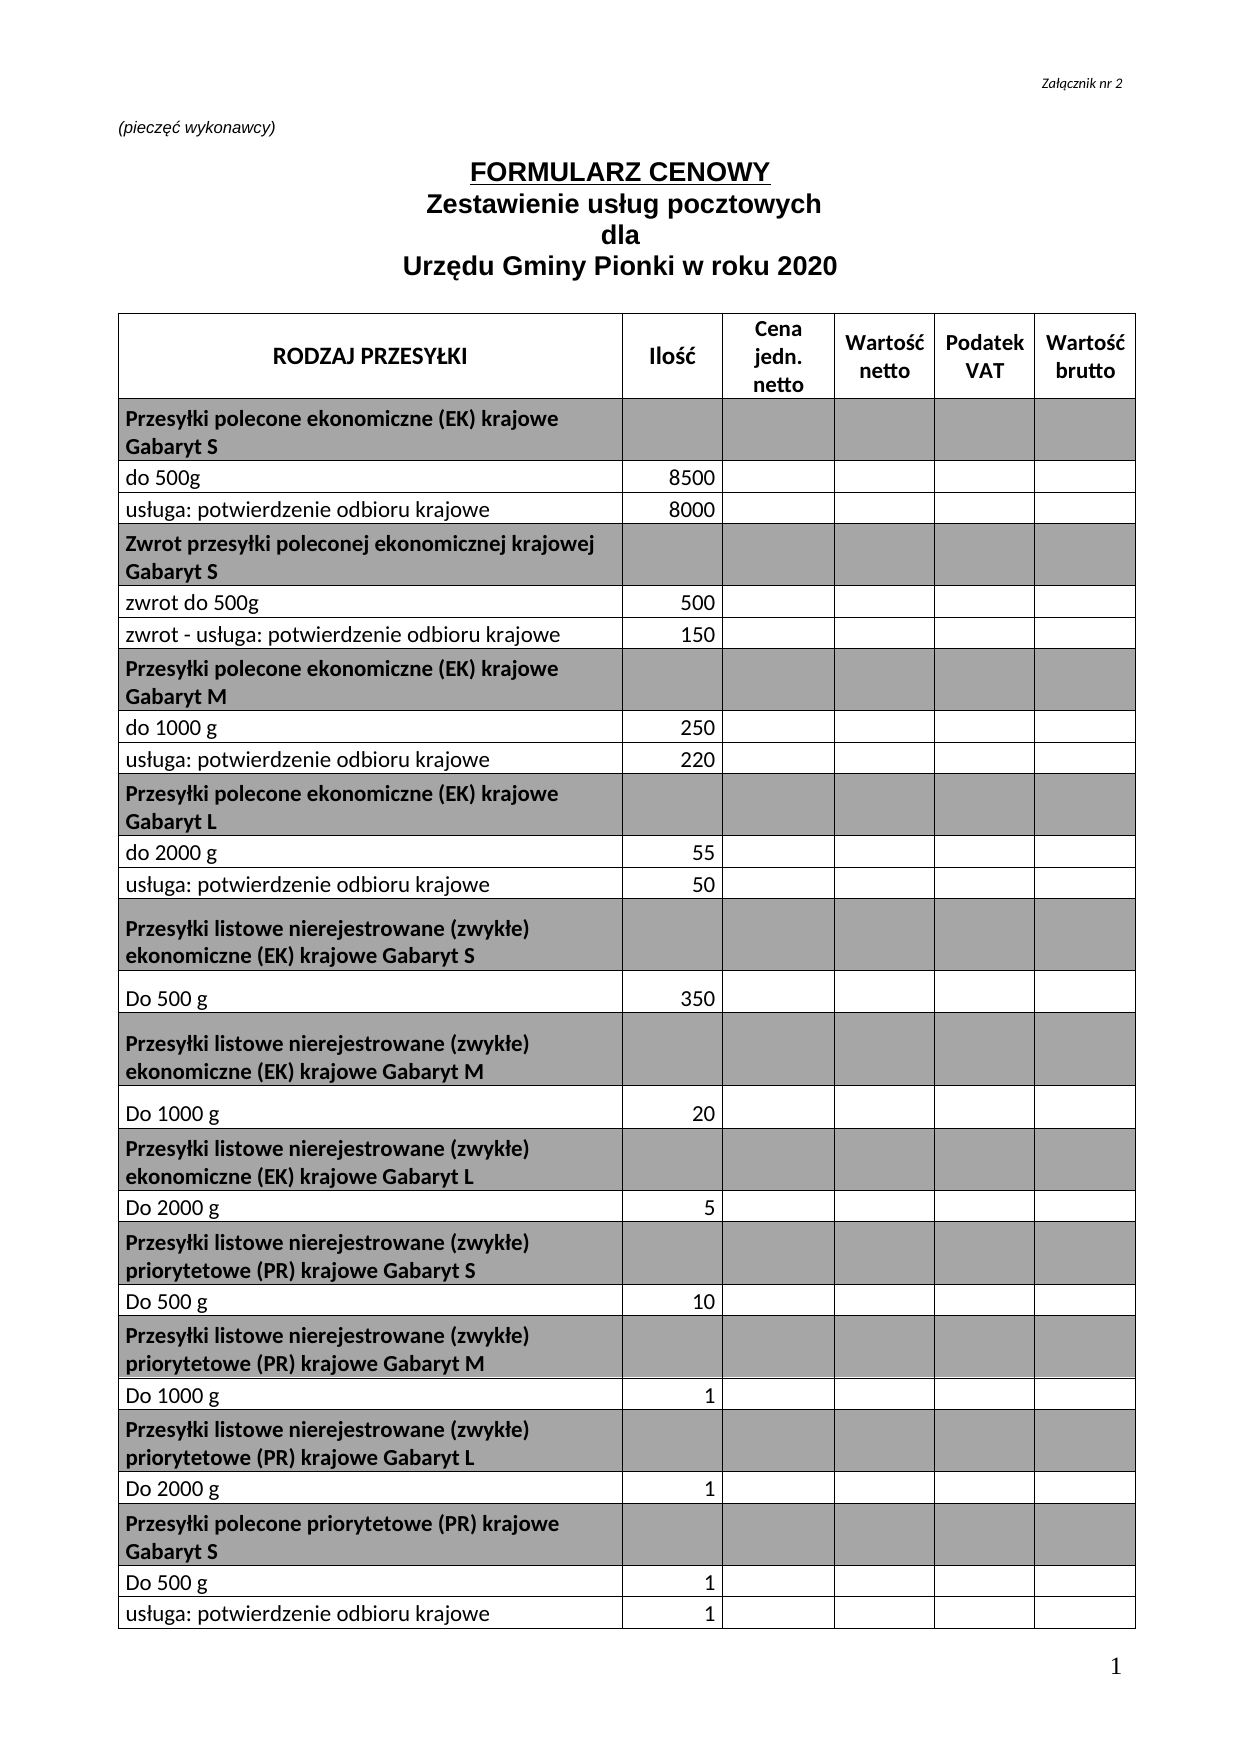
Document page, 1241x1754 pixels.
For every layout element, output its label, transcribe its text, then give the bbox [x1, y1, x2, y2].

table_cell [835, 1504, 934, 1565]
table_cell [623, 1410, 722, 1471]
table_cell 1 [623, 1566, 722, 1596]
table_cell [723, 1129, 834, 1190]
table_header Ilość [623, 314, 722, 398]
text Urzędu Gminy Pionki w roku 2020 [118, 250, 1122, 281]
table_header Cena jedn. netto [723, 314, 834, 398]
table_cell usługa: potwierdzenie odbioru krajowe [119, 1597, 622, 1627]
table_cell [1035, 899, 1135, 970]
table_cell [623, 1013, 722, 1085]
table_cell [1035, 1316, 1135, 1377]
table_cell [935, 971, 1034, 1012]
table_cell [723, 1316, 834, 1377]
table_cell [1035, 711, 1135, 742]
table_cell [723, 743, 834, 773]
table_cell [723, 1504, 834, 1565]
table_cell [835, 1472, 934, 1502]
table_cell Do 1000 g [119, 1086, 622, 1127]
table_cell do 500g [119, 461, 622, 492]
table_cell [723, 711, 834, 742]
table_cell [935, 586, 1034, 617]
table_cell [935, 1410, 1034, 1471]
table_cell Przesyłki listowe nierejestrowane (zwykłe) priorytetowe (PR) krajowe Gabaryt M [119, 1316, 622, 1377]
table_cell [1035, 1086, 1135, 1127]
text (pieczęć wykonawcy) [118, 118, 1122, 137]
table_cell [835, 868, 934, 898]
table_cell [935, 493, 1034, 523]
table_cell [935, 1013, 1034, 1085]
table_cell Przesyłki listowe nierejestrowane (zwykłe) priorytetowe (PR) krajowe Gabaryt L [119, 1410, 622, 1471]
table_cell [935, 899, 1034, 970]
table_cell [723, 1472, 834, 1502]
table_cell [835, 1285, 934, 1315]
table_cell [1035, 1379, 1135, 1409]
table_cell [623, 1222, 722, 1284]
table_cell [1035, 461, 1135, 492]
table_cell [935, 618, 1034, 648]
table_header RODZAJ PRZESYŁKI [119, 314, 622, 398]
table_cell [935, 1222, 1034, 1284]
table_cell [1035, 1285, 1135, 1315]
table_cell [623, 899, 722, 970]
table_cell 1 [623, 1379, 722, 1409]
table_cell [935, 1597, 1034, 1627]
table_cell 220 [623, 743, 722, 773]
table_cell [723, 1597, 834, 1627]
table_cell [935, 711, 1034, 742]
text FORMULARZ CENOWY [118, 156, 1122, 188]
table_cell [935, 1316, 1034, 1377]
table_cell [835, 1410, 934, 1471]
table_cell [723, 971, 834, 1012]
table_cell [1035, 1472, 1135, 1502]
table_cell [835, 1316, 934, 1377]
table_cell [623, 1504, 722, 1565]
table_cell [835, 899, 934, 970]
table_cell [723, 649, 834, 710]
table_cell Do 500 g [119, 1285, 622, 1315]
table_cell [835, 836, 934, 867]
table_cell Przesyłki listowe nierejestrowane (zwykłe) ekonomiczne (EK) krajowe Gabaryt S [119, 899, 622, 970]
table_cell [1035, 1222, 1135, 1284]
table_cell [623, 1316, 722, 1377]
table_cell Przesyłki listowe nierejestrowane (zwykłe) ekonomiczne (EK) krajowe Gabaryt M [119, 1013, 622, 1085]
table_cell [835, 618, 934, 648]
table_cell [723, 1379, 834, 1409]
table_cell Przesyłki polecone ekonomiczne (EK) krajowe Gabaryt L [119, 774, 622, 835]
table_cell [935, 1129, 1034, 1190]
table_cell [723, 868, 834, 898]
table_cell [723, 461, 834, 492]
table_cell Do 1000 g [119, 1379, 622, 1409]
table_cell Do 500 g [119, 971, 622, 1012]
table_cell [623, 774, 722, 835]
table_cell Przesyłki listowe nierejestrowane (zwykłe) ekonomiczne (EK) krajowe Gabaryt L [119, 1129, 622, 1190]
table_cell [723, 899, 834, 970]
table_header Wartość netto [835, 314, 934, 398]
table_cell [1035, 493, 1135, 523]
table_cell [1035, 1013, 1135, 1085]
table_cell [935, 743, 1034, 773]
table_cell [835, 774, 934, 835]
table_cell 8000 [623, 493, 722, 523]
table_cell [1035, 1566, 1135, 1596]
table_cell Przesyłki polecone priorytetowe (PR) krajowe Gabaryt S [119, 1504, 622, 1565]
table_cell [723, 524, 834, 585]
table_cell [935, 399, 1034, 460]
table_cell Do 2000 g [119, 1472, 622, 1502]
table_cell [1035, 971, 1135, 1012]
table_cell [723, 1191, 834, 1221]
table_cell [1035, 743, 1135, 773]
table_cell [935, 868, 1034, 898]
table_cell [835, 524, 934, 585]
table_cell [935, 649, 1034, 710]
table_cell [1035, 618, 1135, 648]
table_cell [1035, 1410, 1135, 1471]
table_cell [1035, 868, 1135, 898]
table_cell do 2000 g [119, 836, 622, 867]
table_cell [723, 399, 834, 460]
table_cell [1035, 1504, 1135, 1565]
table_cell Przesyłki polecone ekonomiczne (EK) krajowe Gabaryt S [119, 399, 622, 460]
table_cell [1035, 1191, 1135, 1221]
table_cell usługa: potwierdzenie odbioru krajowe [119, 493, 622, 523]
table_cell [623, 524, 722, 585]
table_cell [623, 399, 722, 460]
table_cell [1035, 524, 1135, 585]
table_cell [835, 1597, 934, 1627]
table_cell [835, 493, 934, 523]
table_cell [835, 1222, 934, 1284]
table_cell [835, 1086, 934, 1127]
table_cell [835, 971, 934, 1012]
table_cell Zwrot przesyłki poleconej ekonomicznej krajowej Gabaryt S [119, 524, 622, 585]
table_cell 55 [623, 836, 722, 867]
table_cell [1035, 649, 1135, 710]
table_cell [935, 1566, 1034, 1596]
text dla [118, 219, 1122, 250]
table_cell Do 2000 g [119, 1191, 622, 1221]
table_cell [935, 1086, 1034, 1127]
table_cell 350 [623, 971, 722, 1012]
table_header Podatek VAT [935, 314, 1034, 398]
table_cell 1 [623, 1597, 722, 1627]
table_cell [935, 1379, 1034, 1409]
table_cell [935, 1472, 1034, 1502]
table_cell [723, 1566, 834, 1596]
table_cell usługa: potwierdzenie odbioru krajowe [119, 868, 622, 898]
table_cell [723, 493, 834, 523]
table_cell [723, 836, 834, 867]
table_cell [935, 1191, 1034, 1221]
table_cell [935, 461, 1034, 492]
table_cell usługa: potwierdzenie odbioru krajowe [119, 743, 622, 773]
table_cell Przesyłki listowe nierejestrowane (zwykłe) priorytetowe (PR) krajowe Gabaryt S [119, 1222, 622, 1284]
table_cell Przesyłki polecone ekonomiczne (EK) krajowe Gabaryt M [119, 649, 622, 710]
table_cell 250 [623, 711, 722, 742]
table_cell [723, 618, 834, 648]
table_cell [935, 774, 1034, 835]
table_cell [835, 743, 934, 773]
table_cell [935, 836, 1034, 867]
table_cell [835, 461, 934, 492]
table_cell Do 500 g [119, 1566, 622, 1596]
table_cell [723, 774, 834, 835]
table_cell 5 [623, 1191, 722, 1221]
table_cell [935, 524, 1034, 585]
table_cell [723, 586, 834, 617]
table_cell [1035, 1597, 1135, 1627]
table_cell 8500 [623, 461, 722, 492]
table_cell [935, 1504, 1034, 1565]
table_cell 1 [623, 1472, 722, 1502]
table_cell [835, 586, 934, 617]
table_cell [835, 1013, 934, 1085]
table_cell [723, 1086, 834, 1127]
table_cell [835, 649, 934, 710]
table_cell [935, 1285, 1034, 1315]
table_cell [835, 1129, 934, 1190]
table_cell 50 [623, 868, 722, 898]
table_cell [835, 1379, 934, 1409]
table_header Wartość brutto [1035, 314, 1135, 398]
table_cell 20 [623, 1086, 722, 1127]
table_cell [1035, 1129, 1135, 1190]
table_cell [623, 649, 722, 710]
table_cell [1035, 774, 1135, 835]
table_cell [835, 1191, 934, 1221]
table_cell [623, 1129, 722, 1190]
table_cell 10 [623, 1285, 722, 1315]
table_cell [1035, 586, 1135, 617]
table_cell [723, 1285, 834, 1315]
table_cell [1035, 836, 1135, 867]
table_cell [835, 1566, 934, 1596]
table_cell 150 [623, 618, 722, 648]
table_cell 500 [623, 586, 722, 617]
table_cell [723, 1410, 834, 1471]
text Zestawienie usług pocztowych [118, 188, 1122, 219]
table_cell zwrot do 500g [119, 586, 622, 617]
table_cell zwrot - usługa: potwierdzenie odbioru krajowe [119, 618, 622, 648]
table_cell [723, 1013, 834, 1085]
table_cell do 1000 g [119, 711, 622, 742]
table_cell [723, 1222, 834, 1284]
table_cell [835, 399, 934, 460]
table_cell [1035, 399, 1135, 460]
table_cell [835, 711, 934, 742]
